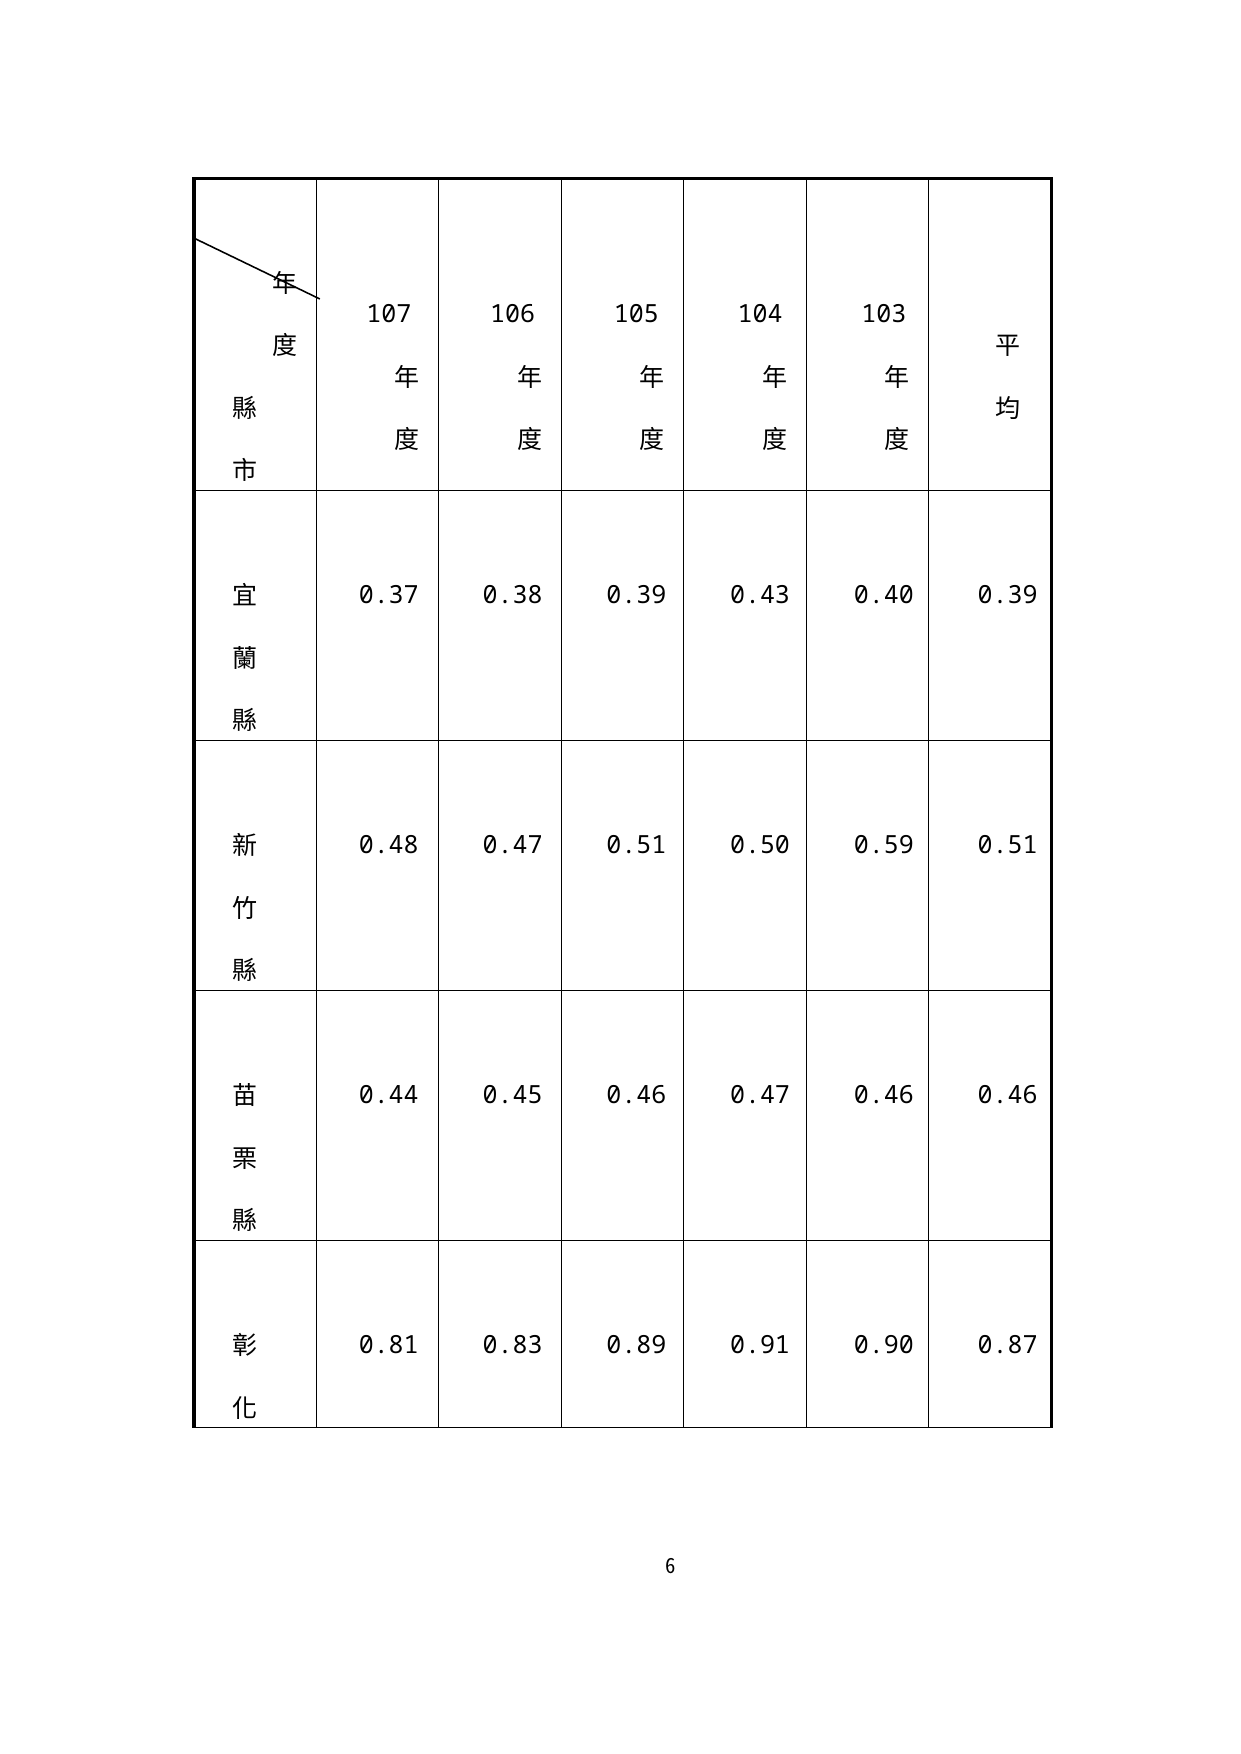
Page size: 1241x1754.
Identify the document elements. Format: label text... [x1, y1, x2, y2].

table_cell 0.39 [929, 491, 1050, 740]
table_header 104年度 [684, 180, 806, 490]
table_cell 0.46 [929, 991, 1050, 1240]
table_cell 0.46 [562, 991, 683, 1240]
table_cell 0.40 [807, 491, 928, 740]
table_cell 0.48 [317, 741, 438, 990]
table_cell 0.43 [684, 491, 806, 740]
table_cell 0.51 [929, 741, 1050, 990]
table_cell 0.90 [807, 1241, 928, 1427]
table_header 年度 縣市 [196, 180, 316, 295]
table_cell 0.45 [439, 991, 561, 1240]
table_cell 宜蘭縣 [196, 491, 316, 740]
table_cell 0.38 [439, 491, 561, 740]
table_cell 彰化 [196, 1241, 316, 1427]
table_cell 0.47 [684, 991, 806, 1240]
table_cell 0.39 [562, 491, 683, 740]
table_header 106年度 [439, 180, 561, 490]
table_cell 0.59 [807, 741, 928, 990]
table_header 年度 縣市 [196, 241, 316, 490]
table_header 107年度 [317, 180, 438, 490]
table_cell 0.81 [317, 1241, 438, 1427]
table_cell 0.44 [317, 991, 438, 1240]
table_cell 0.46 [807, 991, 928, 1240]
table_header 平均 [929, 180, 1050, 490]
table_cell 0.89 [562, 1241, 683, 1427]
table_cell 0.37 [317, 491, 438, 740]
table_cell 0.47 [439, 741, 561, 990]
table_cell 苗栗縣 [196, 991, 316, 1240]
table_cell 0.83 [439, 1241, 561, 1427]
table_cell 0.51 [562, 741, 683, 990]
table_header 105年度 [562, 180, 683, 490]
table_cell 0.91 [684, 1241, 806, 1427]
table_cell 新竹縣 [196, 741, 316, 990]
table_cell 0.50 [684, 741, 806, 990]
table_cell 0.87 [929, 1241, 1050, 1427]
table_header 103年度 [807, 180, 928, 490]
